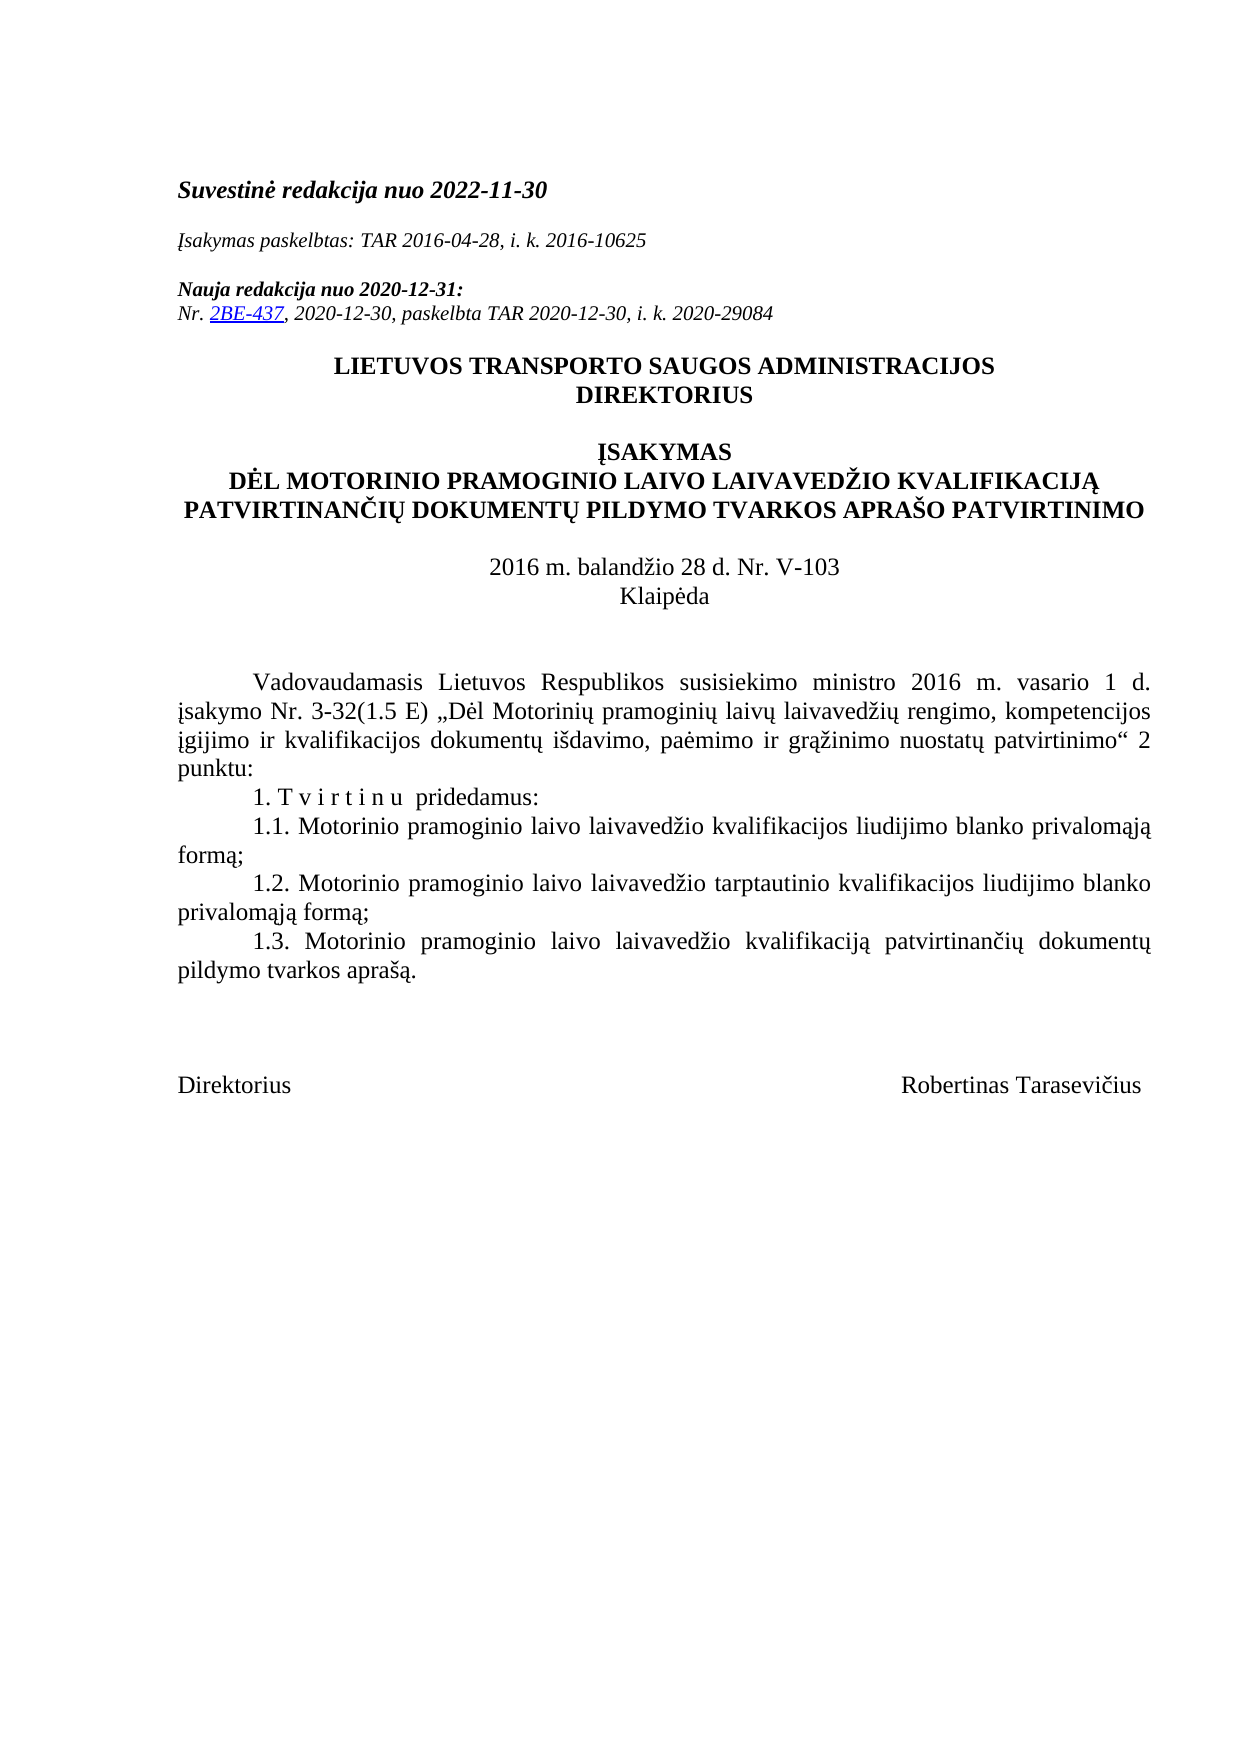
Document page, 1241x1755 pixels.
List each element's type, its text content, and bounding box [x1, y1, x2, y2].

text 1.1. Motorinio pramoginio laivo laivavedžio kvalifikacijos liudijimo blanko privalomąją formą; [177, 811, 1152, 868]
text Direktorius Robertinas Tarasevičius [177, 1070, 1152, 1098]
text DIREKTORIUS [177, 380, 1152, 408]
text Nauja redakcija nuo 2020-12-31: [177, 277, 1152, 301]
text ĮSAKYMAS [177, 437, 1152, 466]
text LIETUVOS TRANSPORTO SAUGOS ADMINISTRACIJOS [177, 351, 1152, 380]
text 1.3. Motorinio pramoginio laivo laivavedžio kvalifikaciją patvirtinančių dokumentų pildymo tvarkos aprašą. [177, 926, 1152, 983]
text Vadovaudamasis Lietuvos Respublikos susisiekimo ministro 2016 m. vasario 1 d. įsakymo Nr. 3-32(1.5 E) „Dėl Motorinių pramoginių laivų laivavedžių rengimo, kompetencijos įgijimo ir kvalifikacijos dokumentų išdavimo, paėmimo ir grąžinimo nuostatų patvirtinimo“ 2 punktu: [177, 667, 1152, 782]
text DĖL MOTORINIO PRAMOGINIO LAIVO LAIVAVEDŽIO KVALIFIKACIJĄ PATVIRTINANČIŲ DOKUMENTŲ PILDYMO TVARKOS APRAŠO PATVIRTINIMO [177, 466, 1152, 523]
text Klaipėda [177, 581, 1152, 610]
text Nr. 2BE-437, 2020-12-30, paskelbta TAR 2020-12-30, i. k. 2020-29084 [177, 301, 1152, 325]
text 1.2. Motorinio pramoginio laivo laivavedžio tarptautinio kvalifikacijos liudijimo blanko privalomąją formą; [177, 868, 1152, 926]
text Įsakymas paskelbtas: TAR 2016-04-28, i. k. 2016-10625 [177, 228, 1152, 252]
text 2016 m. balandžio 28 d. Nr. V-103 [177, 552, 1152, 581]
text Suvestinė redakcija nuo 2022-11-30 [177, 176, 1152, 204]
text 1. Tvirtinu pridedamus: [177, 782, 1152, 811]
